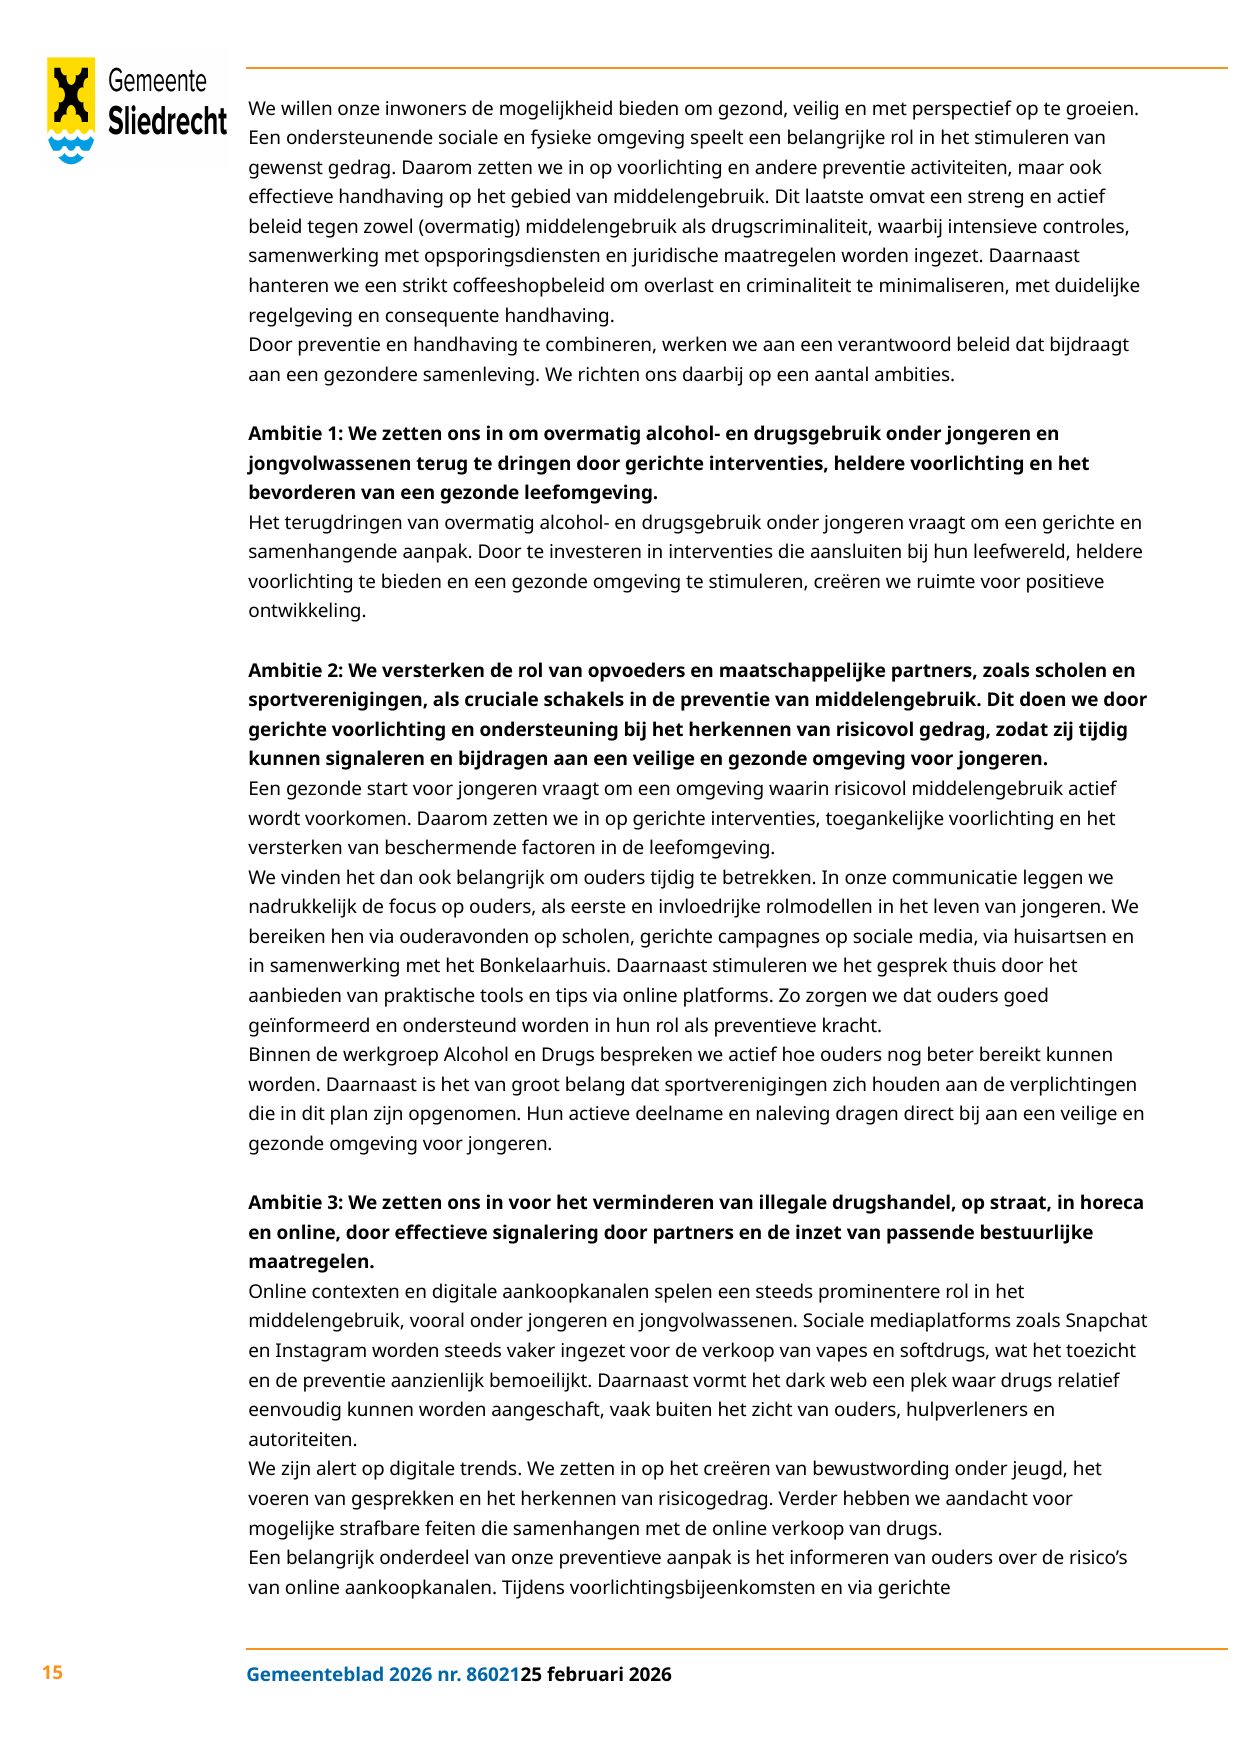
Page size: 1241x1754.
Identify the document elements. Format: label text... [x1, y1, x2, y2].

text We zijn alert op digitale trends. We zetten in op het creëren van bewustwording onder jeugd, het voeren van gesprekken en het herkennen van risicogedrag. Verder hebben we aandacht voor mogelijke strafbare feiten die samenhangen met de online verkoop van drugs. [248, 1456, 1152, 1541]
text We willen onze inwoners de mogelijkheid bieden om gezond, veilig en met perspectief op te groeien. Een ondersteunende sociale en fysieke omgeving speelt een belangrijke rol in het stimuleren van gewenst gedrag. Daarom zetten we in op voorlichting en andere preventie activiteiten, maar ook effectieve handhaving op het gebied van middelengebruik. Dit laatste omvat een streng en actief beleid tegen zowel (overmatig) middelengebruik als drugscriminaliteit, waarbij intensieve controles, samenwerking met opsporingsdiensten en juridische maatregelen worden ingezet. Daarnaast hanteren we een strikt coffeeshopbeleid om overlast en criminaliteit te minimaliseren, met duidelijke regelgeving en consequente handhaving. [248, 95, 1152, 328]
text We vinden het dan ook belangrijk om ouders tijdig te betrekken. In onze communicatie leggen we nadrukkelijk de focus op ouders, als eerste en invloedrijke rolmodellen in het leven van jongeren. We bereiken hen via ouderavonden op scholen, gerichte campagnes op sociale media, via huisartsen en in samenwerking met het Bonkelaarhuis. Daarnaast stimuleren we het gesprek thuis door het aanbieden van praktische tools en tips via online platforms. Zo zorgen we dat ouders goed geïnformeerd en ondersteund worden in hun rol als preventieve kracht. [248, 864, 1152, 1038]
text Een gezonde start voor jongeren vraagt om een omgeving waarin risicovol middelengebruik actief wordt voorkomen. Daarom zetten we in op gerichte interventies, toegankelijke voorlichting en het versterken van beschermende factoren in de leefomgeving. [248, 775, 1152, 860]
text Het terugdringen van overmatig alcohol- en drugsgebruik onder jongeren vraagt om een gerichte en samenhangende aanpak. Door te investeren in interventies die aansluiten bij hun leefwereld, heldere voorlichting te bieden en een gezonde omgeving te stimuleren, creëren we ruimte voor positieve ontwikkeling. [248, 509, 1152, 623]
picture [41, 47, 231, 172]
text Door preventie en handhaving te combineren, werken we aan een verantwoord beleid dat bijdraagt aan een gezondere samenleving. We richten ons daarbij op een aantal ambities. [248, 331, 1152, 387]
text Binnen de werkgroep Alcohol en Drugs bespreken we actief hoe ouders nog beter bereikt kunnen worden. Daarnaast is het van groot belang dat sportverenigingen zich houden aan de verplichtingen die in dit plan zijn opgenomen. Hun actieve deelname en naleving dragen direct bij aan een veilige en gezonde omgeving voor jongeren. [248, 1041, 1152, 1156]
text Ambitie 1: We zetten ons in om overmatig alcohol- en drugsgebruik onder jongeren en jongvolwassenen terug te dringen door gerichte interventies, heldere voorlichting en het bevorderen van een gezonde leefomgeving. [248, 420, 1152, 505]
text Een belangrijk onderdeel van onze preventieve aanpak is het informeren van ouders over de risico’s van online aankoopkanalen. Tijdens voorlichtingsbijeenkomsten en via gerichte [248, 1544, 1152, 1600]
text Ambitie 2: We versterken de rol van opvoeders en maatschappelijke partners, zoals scholen en sportverenigingen, als cruciale schakels in de preventie van middelengebruik. Dit doen we door gerichte voorlichting en ondersteuning bij het herkennen van risicovol gedrag, zodat zij tijdig kunnen signaleren en bijdragen aan een veilige en gezonde omgeving voor jongeren. [248, 657, 1152, 771]
text Online contexten en digitale aankoopkanalen spelen een steeds prominentere rol in het middelengebruik, vooral onder jongeren en jongvolwassenen. Sociale mediaplatforms zoals Snapchat en Instagram worden steeds vaker ingezet voor de verkoop van vapes en softdrugs, wat het toezicht en de preventie aanzienlijk bemoeilijkt. Daarnaast vormt het dark web een plek waar drugs relatief eenvoudig kunnen worden aangeschaft, vaak buiten het zicht van ouders, hulpverleners en autoriteiten. [248, 1278, 1152, 1452]
text Ambitie 3: We zetten ons in voor het verminderen van illegale drugshandel, op straat, in horeca en online, door effectieve signalering door partners en de inzet van passende bestuurlijke maatregelen. [248, 1189, 1152, 1274]
